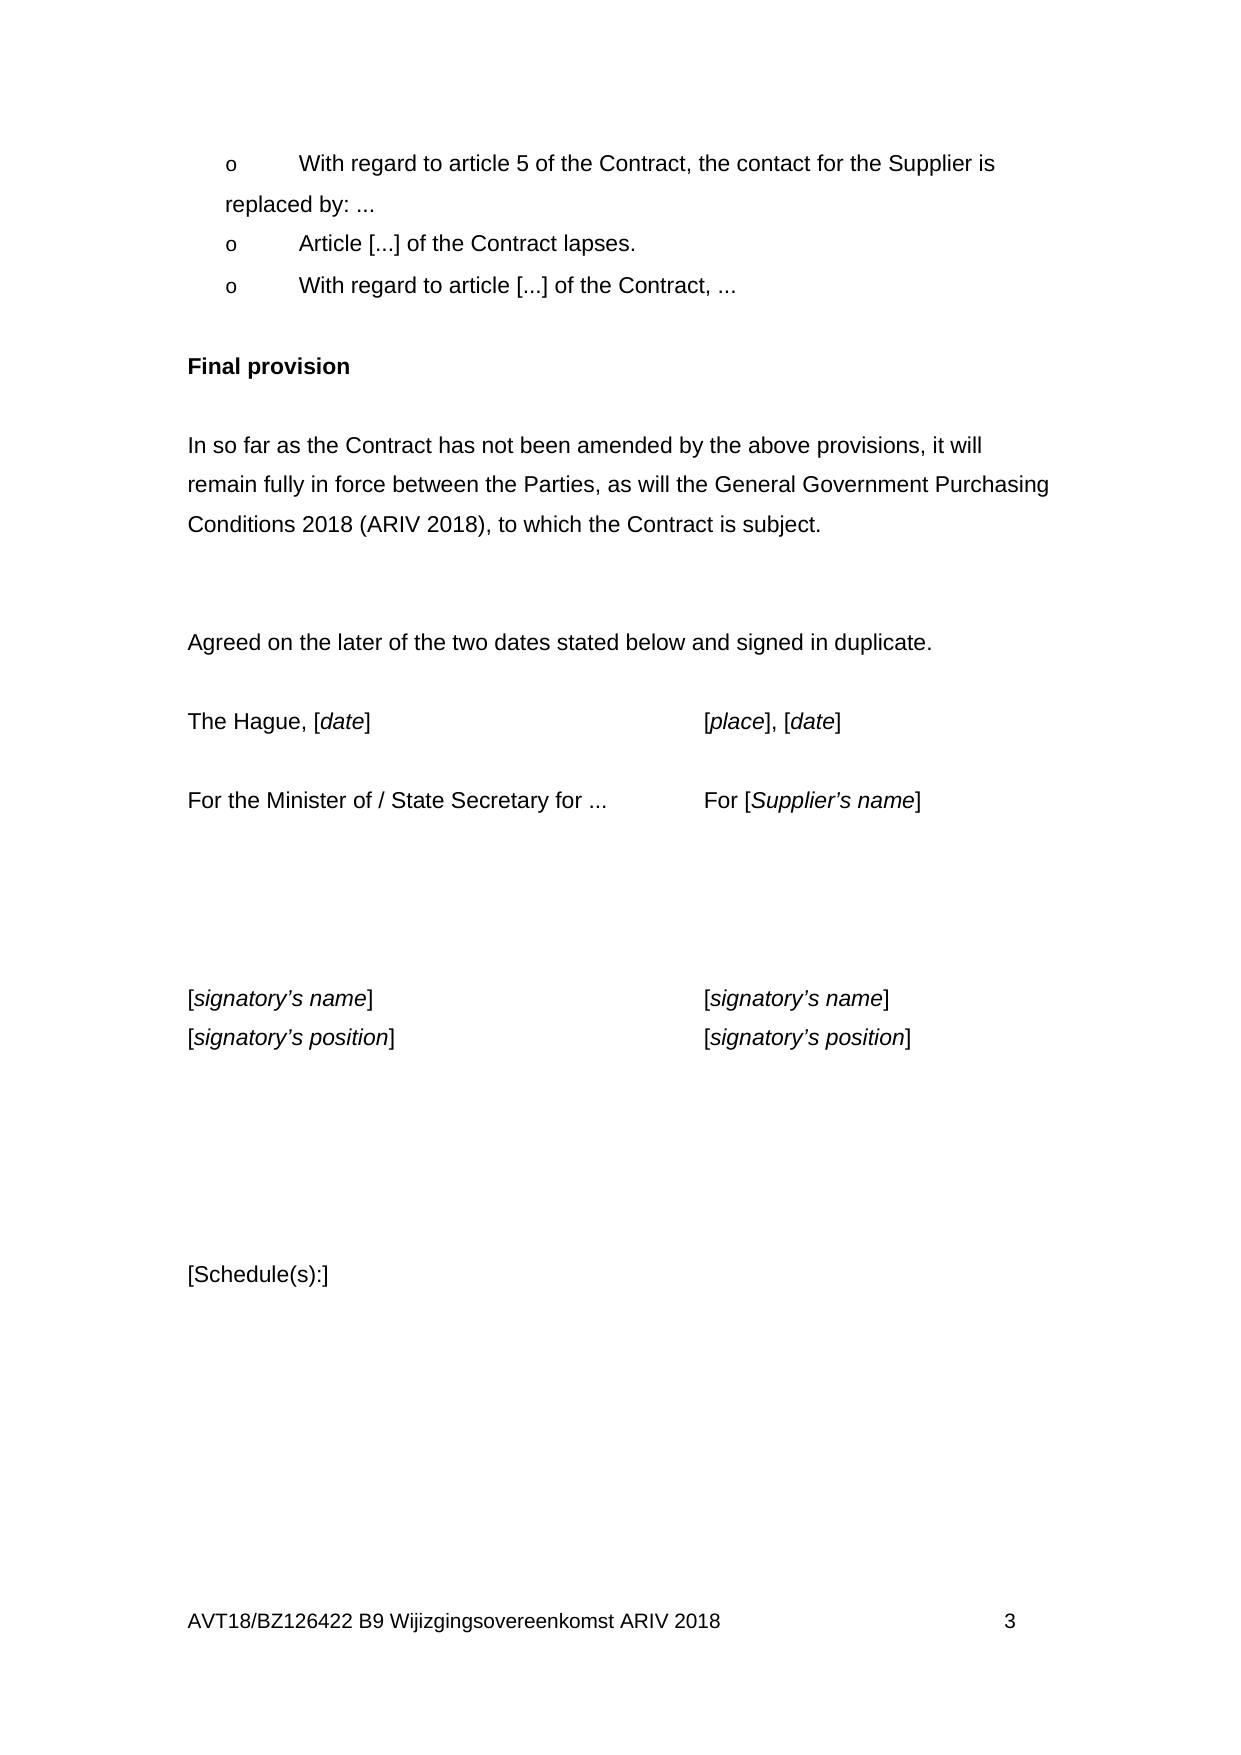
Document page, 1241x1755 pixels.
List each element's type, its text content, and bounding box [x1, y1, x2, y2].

text [signatory’s position] [signatory’s position] [187, 1024, 1053, 1050]
list With regard to article 5 of the Contract, the contact for the Supplier is replaced by: ... [225, 150, 1053, 217]
text [signatory’s name] [signatory’s name] [187, 984, 1053, 1011]
list Article [...] of the Contract lapses. [225, 230, 1053, 258]
text [Schedule(s):] [187, 1261, 1053, 1287]
text Final provision [187, 353, 1053, 379]
text Agreed on the later of the two dates stated below and signed in duplicate. [187, 629, 1053, 656]
text In so far as the Contract has not been amended by the above provisions, it will remain fully in force between the Parties, as will the General Government Purchasing Conditions 2018 (ARIV 2018), to which the Contract is subject. [187, 432, 1053, 537]
text For the Minister of / State Secretary for ... For [Supplier’s name] [187, 787, 1053, 813]
list With regard to article [...] of the Contract, ... [225, 272, 1053, 299]
text The Hague, [date] [place], [date] [187, 708, 1053, 734]
